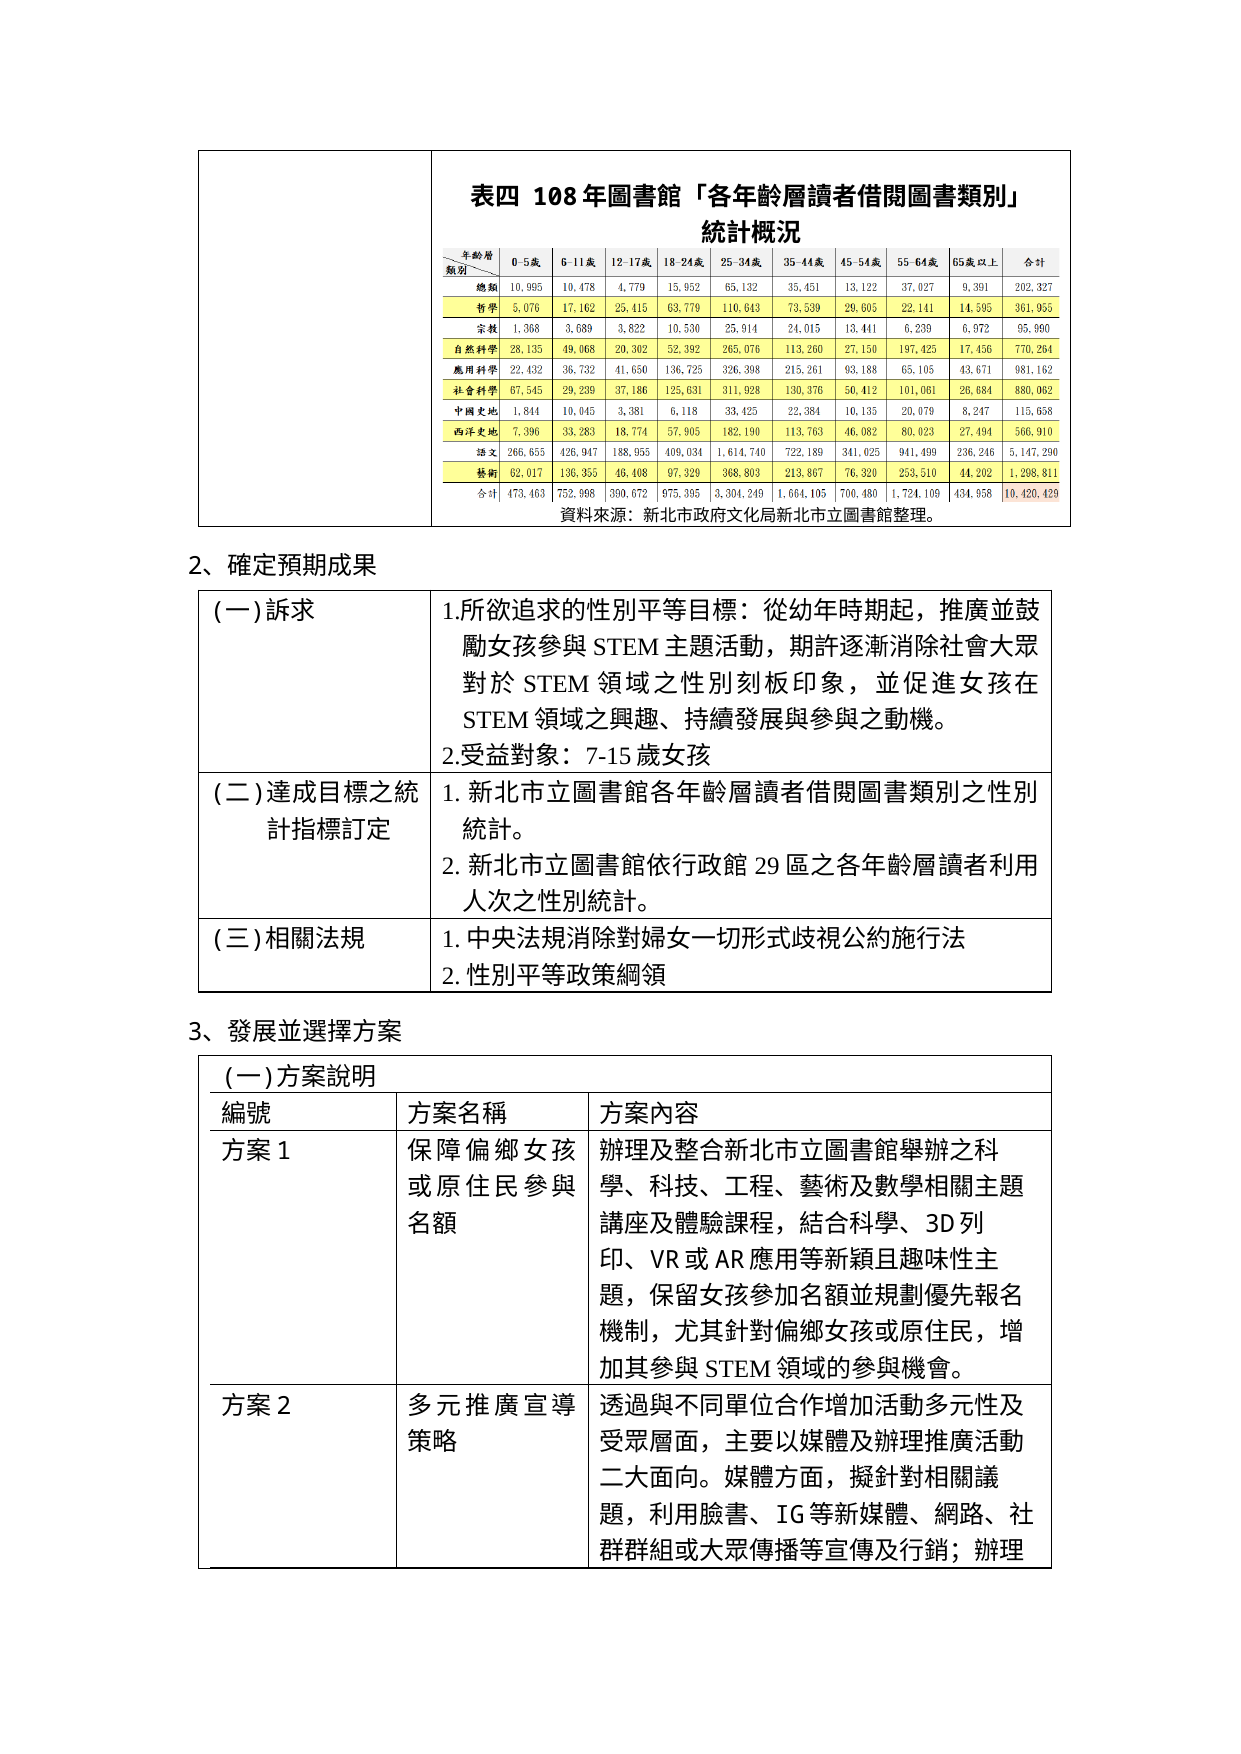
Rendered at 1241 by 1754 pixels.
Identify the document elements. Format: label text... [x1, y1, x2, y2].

table_cell [199, 151, 431, 526]
table_header (一)訴求 [199, 591, 430, 772]
table_cell 透過與不同單位合作增加活動多元性及受眾層面，主要以媒體及辦理推廣活動二大面向。媒體方面，擬針對相關議題，利用臉書、IG等新媒體、網路、社群群組或大眾傳播等宣傳及行銷；辦理 [589, 1385, 1051, 1567]
table_cell 1. 新北市立圖書館各年齡層讀者借閱圖書類別之性別統計。 2. 新北市立圖書館依行政館29區之各年齡層讀者利用人次之性別統計。 [431, 773, 1051, 918]
table_cell 方案內容 [589, 1093, 1051, 1129]
list 確定預期成果 [187, 546, 1053, 582]
table_cell (二)達成目標之統計指標訂定 [199, 773, 430, 918]
table_cell 表四 108年圖書館「各年齡層讀者借閱圖書類別」 統計概況 資料來源：新北市政府文化局新北市立圖書館整理。 [432, 151, 1070, 526]
table_cell 辦理及整合新北市立圖書館舉辦之科學、科技、工程、藝術及數學相關主題講座及體驗課程，結合科學、3D列印、VR或AR應用等新穎且趣味性主題，保留女孩參加名額並規劃優先報名機制，尤其針對偏鄉女孩或原住民，增加其參與STEM領域的參與機會。 [589, 1131, 1051, 1384]
table_cell 1. 中央法規消除對婦女一切形式歧視公約施行法 2. 性別平等政策綱領 [431, 919, 1051, 991]
table_cell 編號 [210, 1093, 396, 1129]
table_cell (三)相關法規 [199, 919, 430, 991]
table_cell 多元推廣宣導策略 [397, 1385, 588, 1567]
table_cell 方案名稱 [397, 1093, 588, 1129]
table_cell 方案2 [210, 1385, 396, 1567]
table_cell 保障偏鄉女孩或原住民參與名額 [397, 1131, 588, 1384]
list 發展並選擇方案 [187, 1011, 1053, 1047]
table_cell 方案1 [210, 1131, 396, 1384]
picture [442, 248, 1060, 502]
table_header 1.所欲追求的性別平等目標：從幼年時期起，推廣並鼓勵女孩參與STEM主題活動，期許逐漸消除社會大眾對於STEM領域之性別刻板印象，並促進女孩在STEM領域之興趣、持續發展與參與之動機。 2.受益對象：7-15歲女孩 [431, 591, 1051, 772]
table_header (一)方案說明 [210, 1056, 1051, 1092]
table_header [199, 1056, 396, 1568]
